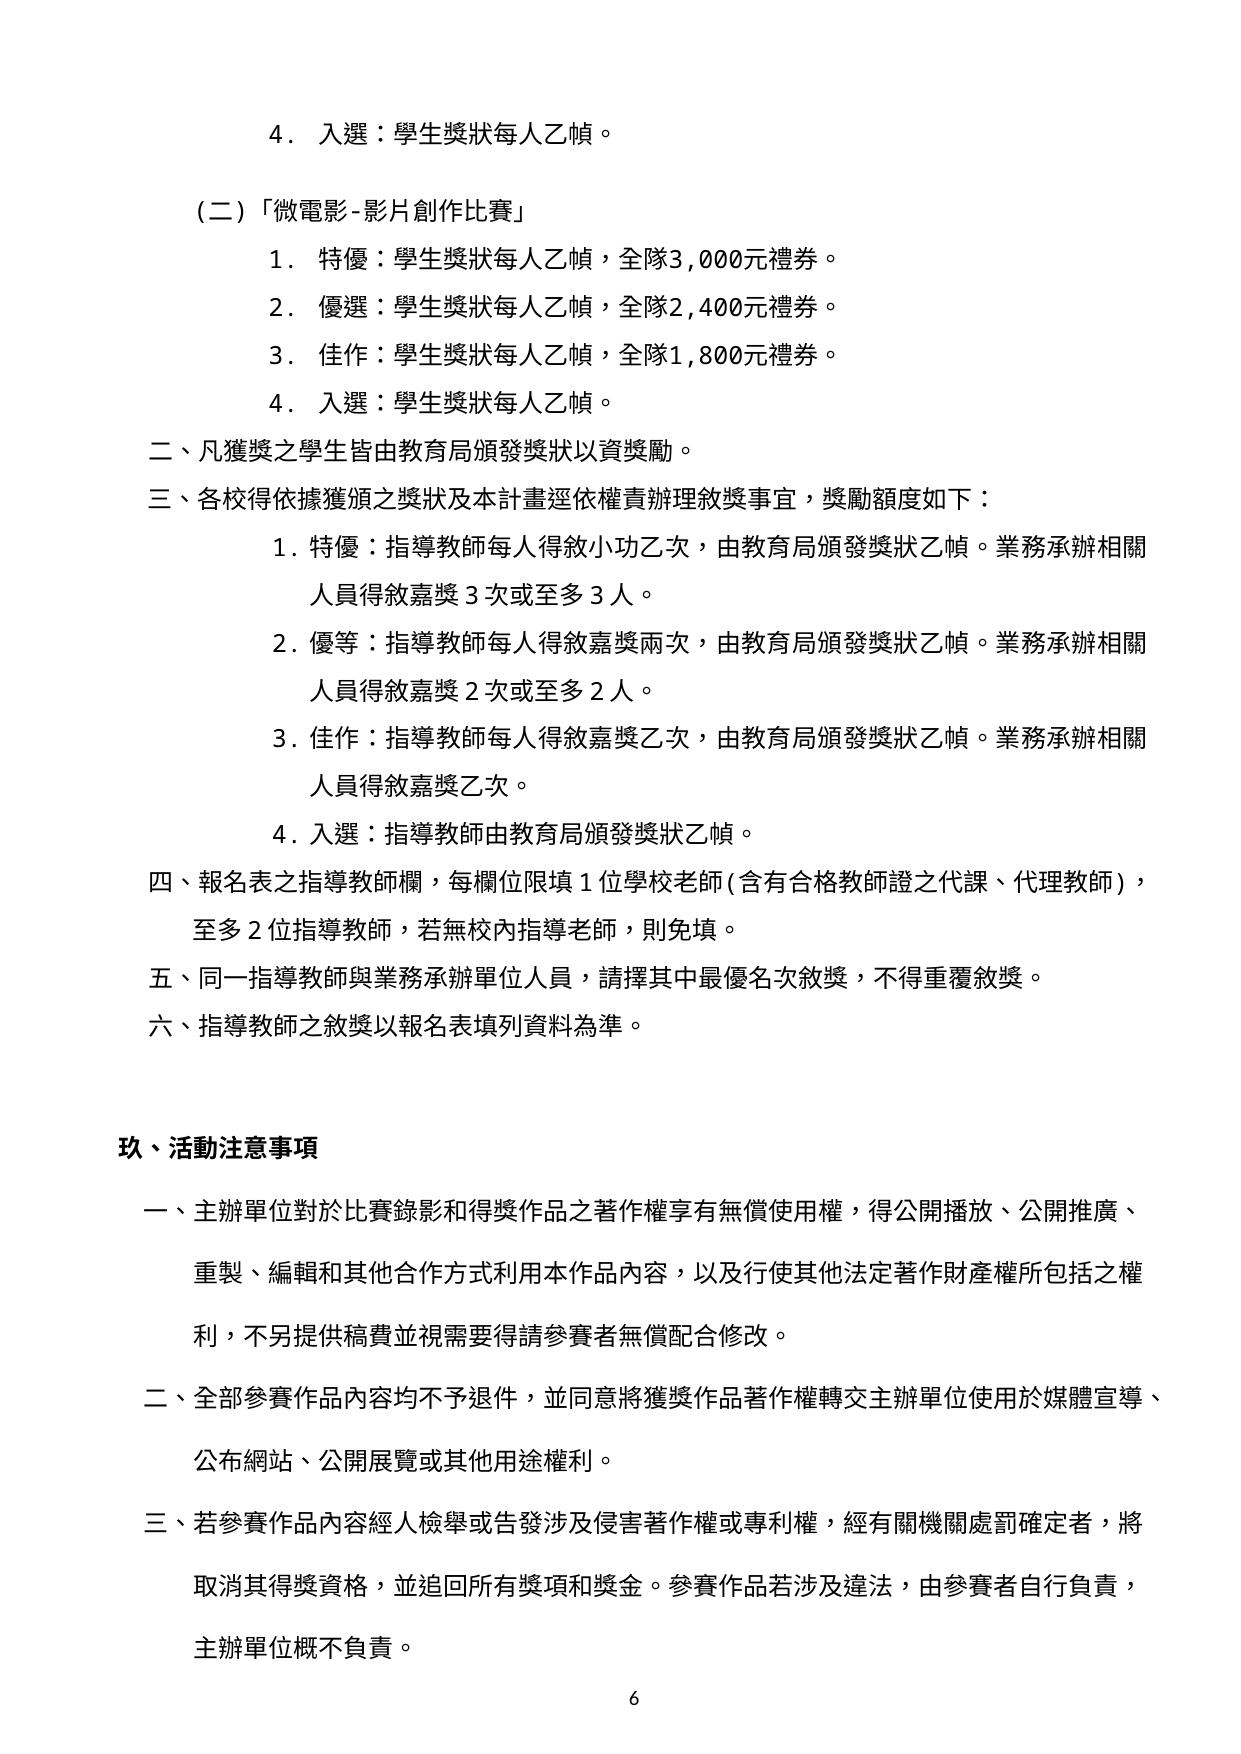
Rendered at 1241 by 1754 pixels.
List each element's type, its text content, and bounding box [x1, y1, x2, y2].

text (二)「微電影-影片創作比賽」 [118, 168, 1150, 230]
text 四、報名表之指導教師欄，每欄位限填1位學校老師(含有合格教師證之代課、代理教師)，至多2位指導教師，若無校內指導老師，則免填。 [118, 853, 1150, 949]
list 特優：指導教師每人得敘小功乙次，由教育局頒發獎狀乙幀。業務承辦相關人員得敘嘉獎3次或至多3人。 [272, 518, 1150, 614]
list 佳作：指導教師每人得敘嘉獎乙次，由教育局頒發獎狀乙幀。業務承辦相關人員得敘嘉獎乙次。 [272, 709, 1150, 805]
list 入選：指導教師由教育局頒發獎狀乙幀。 [272, 805, 1150, 853]
list 特優：學生獎狀每人乙幀，全隊3,000元禮券。 [268, 230, 1150, 278]
list 入選：學生獎狀每人乙幀。 [268, 105, 1150, 153]
text 三、若參賽作品內容經人檢舉或告發涉及侵害著作權或專利權，經有關機關處罰確定者，將取消其得獎資格，並追回所有獎項和獎金。參賽作品若涉及違法，由參賽者自行負責，主辦單位概不負責。 [143, 1480, 1150, 1668]
text 六、指導教師之敘獎以報名表填列資料為準。 [118, 997, 1150, 1045]
text 二、全部參賽作品內容均不予退件，並同意將獲獎作品著作權轉交主辦單位使用於媒體宣導、公布網站、公開展覽或其他用途權利。 [143, 1355, 1150, 1480]
text 二、凡獲獎之學生皆由教育局頒發獎狀以資獎勵。 [118, 422, 1150, 470]
list 入選：學生獎狀每人乙幀。 [268, 374, 1150, 422]
list 優選：學生獎狀每人乙幀，全隊2,400元禮券。 [268, 278, 1150, 326]
text 一、主辦單位對於比賽錄影和得獎作品之著作權享有無償使用權，得公開播放、公開推廣、重製、編輯和其他合作方式利用本作品內容，以及行使其他法定著作財產權所包括之權利，不另提供稿費並視需要得請參賽者無償配合修改。 [143, 1168, 1150, 1355]
text 五、同一指導教師與業務承辦單位人員，請擇其中最優名次敘獎，不得重覆敘獎。 [118, 949, 1150, 997]
text 玖、活動注意事項 [118, 1105, 1150, 1168]
list 優等：指導教師每人得敘嘉獎兩次，由教育局頒發獎狀乙幀。業務承辦相關人員得敘嘉獎2次或至多2人。 [272, 614, 1150, 709]
text 三、各校得依據獲頒之獎狀及本計畫逕依權責辦理敘獎事宜，獎勵額度如下： [148, 470, 1150, 518]
list 佳作：學生獎狀每人乙幀，全隊1,800元禮券。 [268, 326, 1150, 374]
